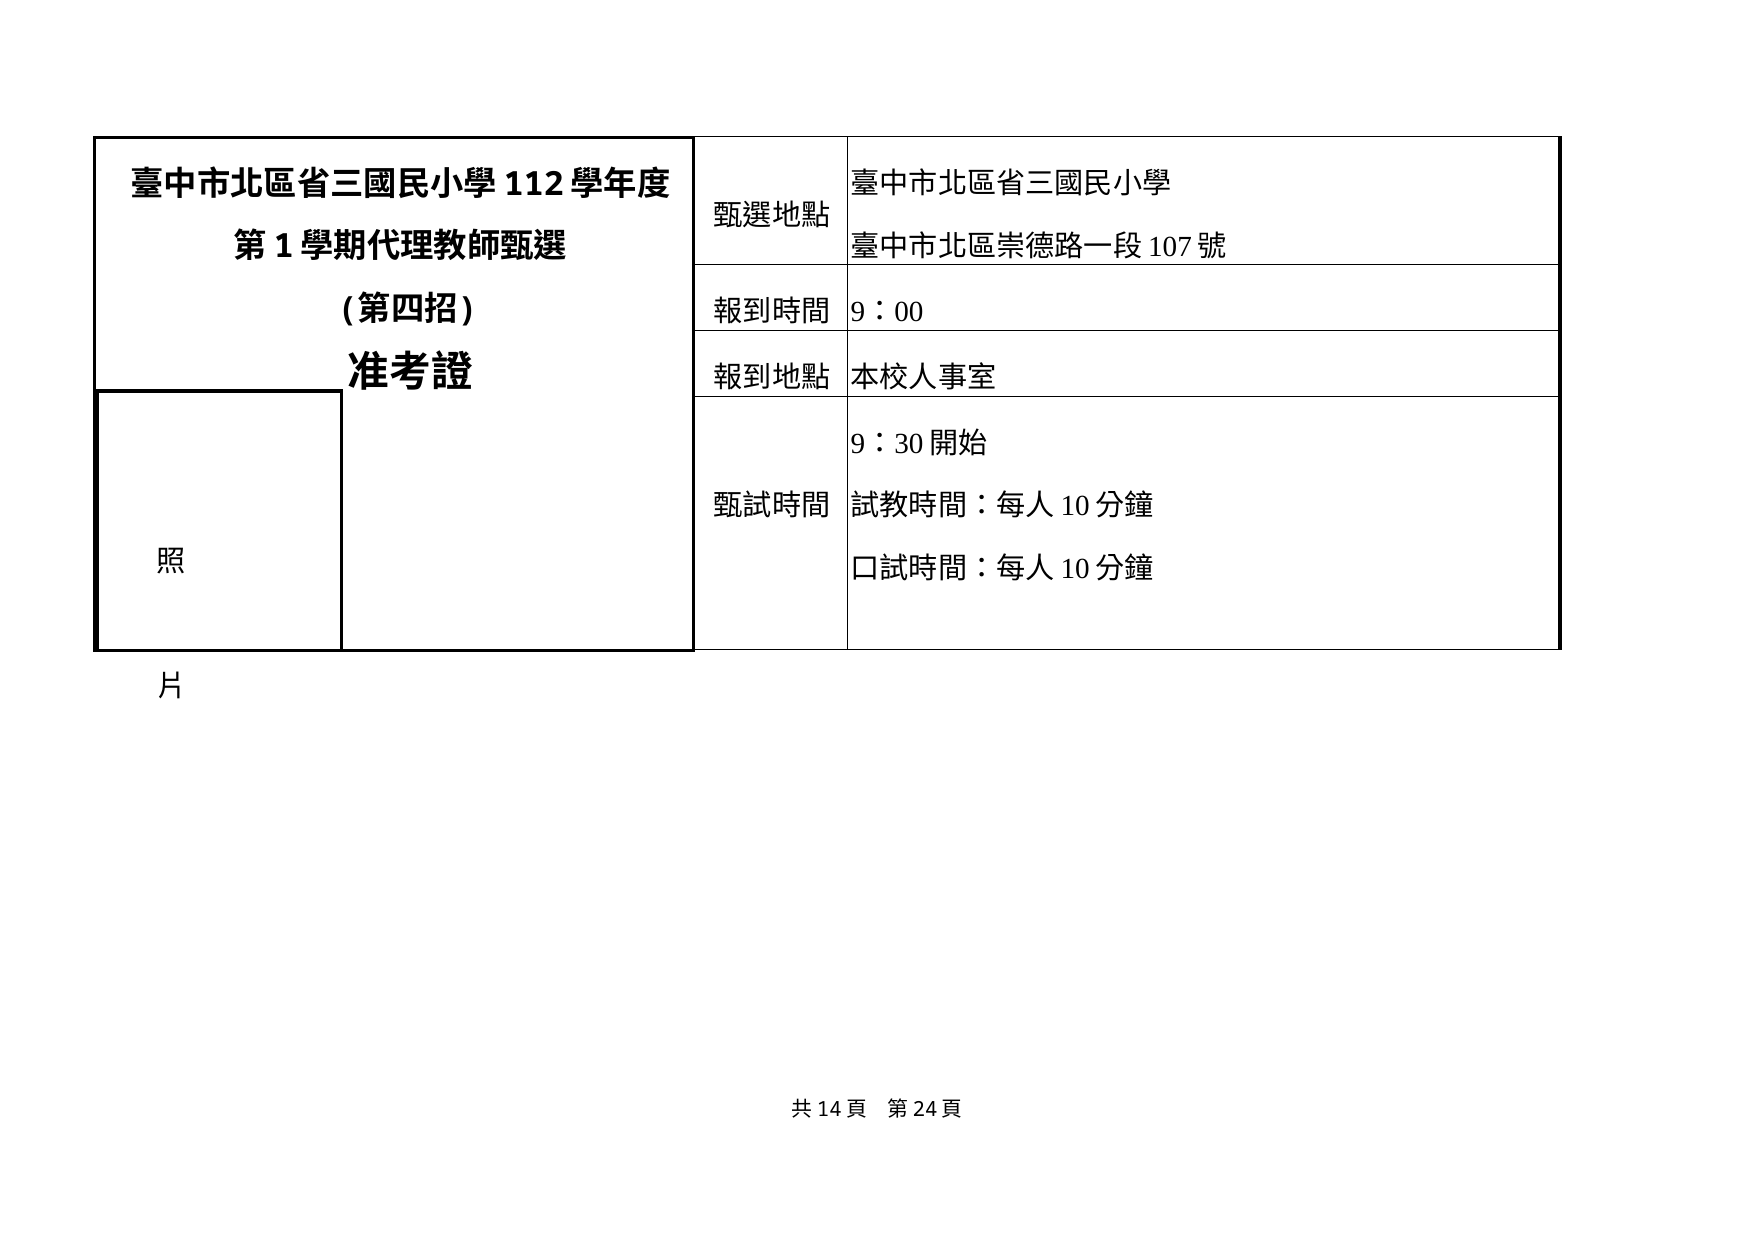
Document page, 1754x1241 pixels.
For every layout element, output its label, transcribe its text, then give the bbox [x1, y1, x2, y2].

table_header 臺中市北區省三國民小學112學年度 第1學期代理教師甄選 (第四招) 准考證 [96, 139, 692, 649]
table_cell 甄試時間 [695, 397, 847, 649]
table_cell 本校人事室 [848, 331, 1558, 396]
table_cell 報到時間 [695, 265, 847, 330]
table_cell 甄選地點 [695, 137, 847, 264]
table_cell 臺中市北區省三國民小學 臺中市北區崇德路一段107號 [848, 137, 1558, 264]
table_cell 報到地點 [695, 331, 847, 396]
table_header 照 片 [99, 393, 340, 649]
table_cell 9：30開始 試教時間：每人10分鐘 口試時間：每人10分鐘 [848, 397, 1558, 649]
table_cell 9：00 [848, 265, 1558, 330]
